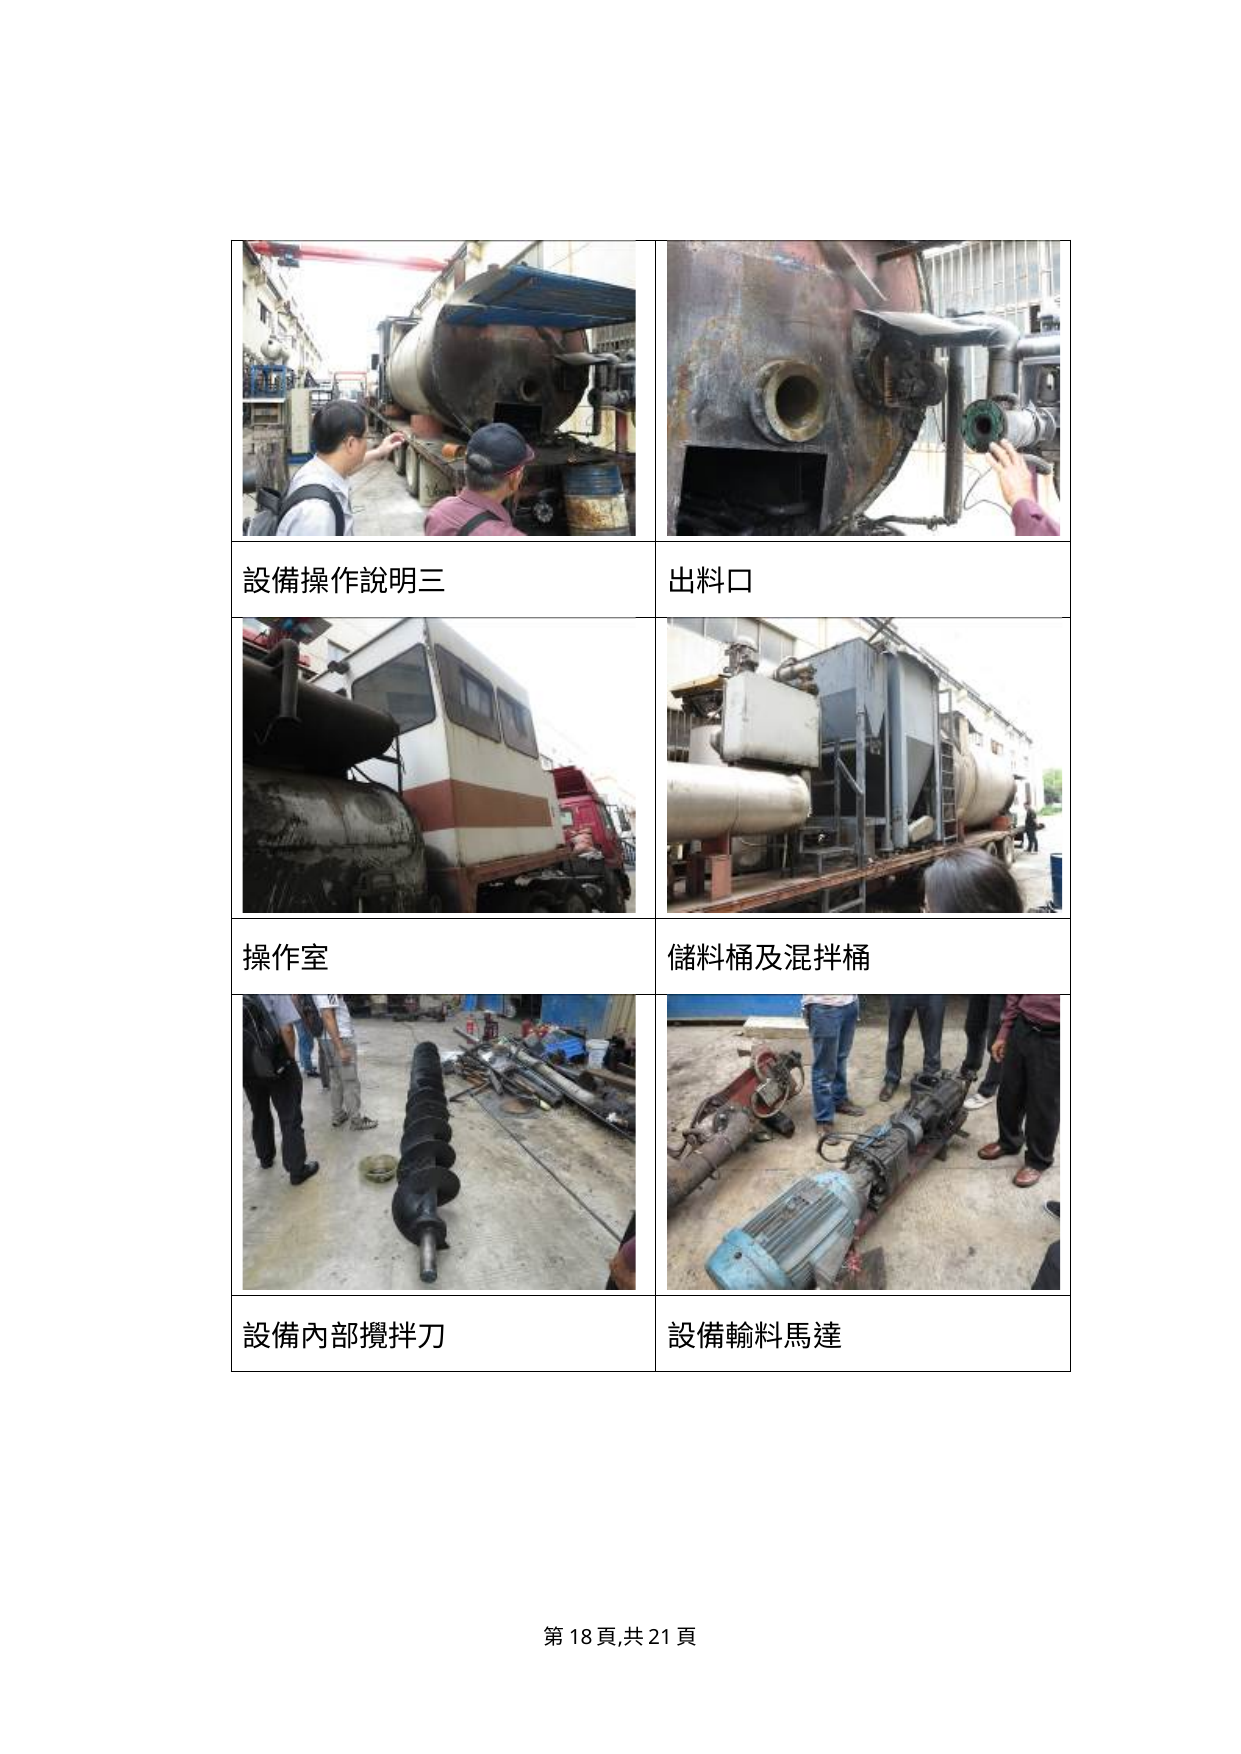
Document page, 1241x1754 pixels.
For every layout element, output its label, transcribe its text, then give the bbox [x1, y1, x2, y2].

picture [242, 240, 636, 536]
table_cell 設備內部攪拌刀 [232, 1296, 655, 1371]
table_cell [232, 618, 655, 918]
table_cell 設備輸料馬達 [656, 1296, 1070, 1371]
table_cell [656, 618, 1070, 918]
table_cell 設備操作說明三 [232, 542, 655, 617]
picture [667, 994, 1061, 1290]
picture [667, 617, 1063, 913]
table_cell 操作室 [232, 919, 655, 994]
table_cell [232, 995, 655, 1295]
table_cell [656, 995, 1070, 1295]
picture [242, 994, 636, 1290]
table_header [656, 241, 1070, 541]
picture [242, 617, 636, 913]
table_header [232, 241, 655, 541]
table_cell 儲料桶及混拌桶 [656, 919, 1070, 994]
table_cell 出料口 [656, 542, 1070, 617]
picture [667, 240, 1061, 536]
